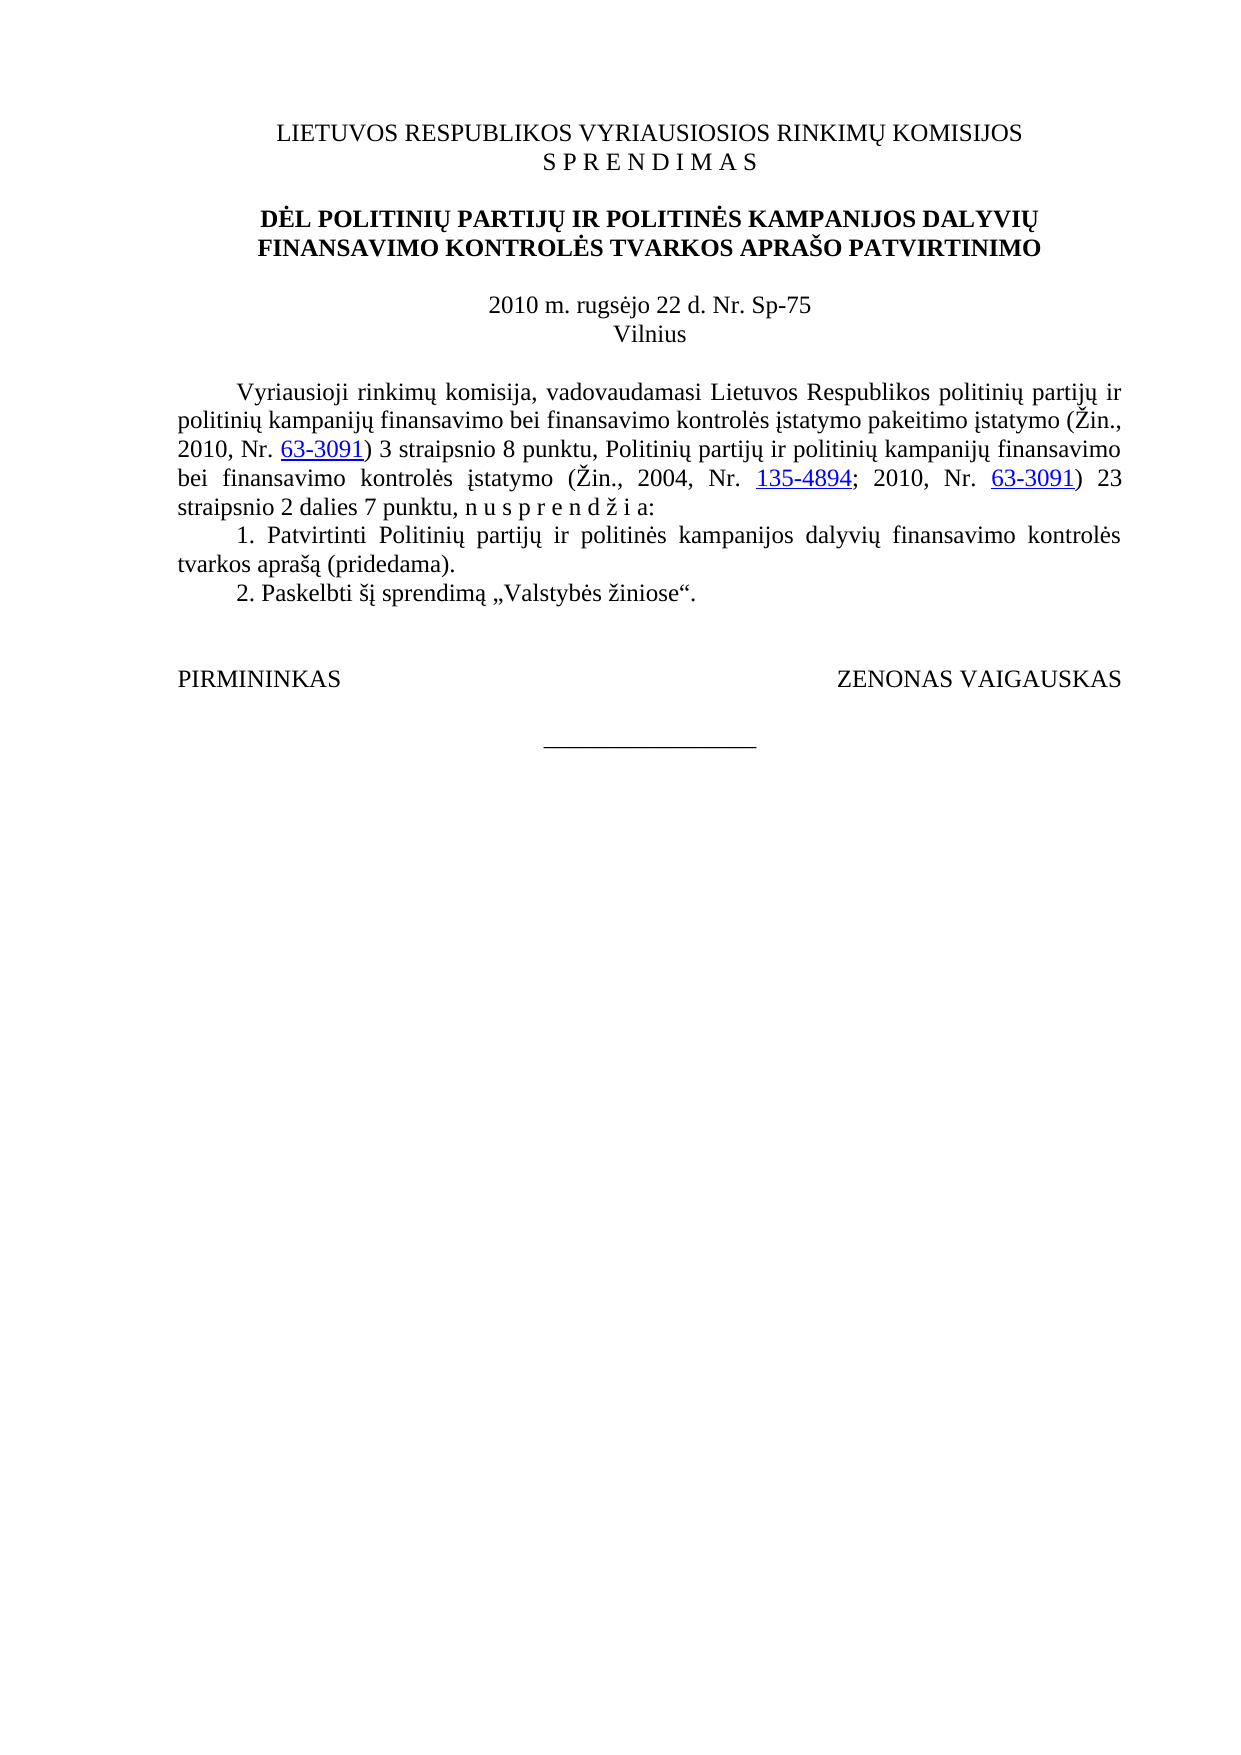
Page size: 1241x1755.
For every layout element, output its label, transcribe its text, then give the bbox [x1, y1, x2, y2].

text _________________ [177, 722, 1122, 751]
text DĖL POLITINIŲ PARTIJŲ IR POLITINės KAMPANIJos DALYVIŲ FINANSAVIMO KONTROLĖS TVARKOS APRAŠO PATVIRTINIMO [177, 204, 1122, 262]
text 2010 m. rugsėjo 22 d. Nr. Sp-75 [177, 291, 1122, 319]
text Pirmininkas Zenonas Vaigauskas [177, 664, 1122, 693]
text LIETUVOS RESPUBLIKOS VYRIAUSIOSIOS RINKIMŲ KOMISIJOS [177, 118, 1122, 147]
text Vilnius [177, 319, 1122, 348]
text 2. Paskelbti šį sprendimą „Valstybės žiniose“. [177, 578, 1122, 607]
text SPRENDIMAS [177, 147, 1122, 176]
text Vyriausioji rinkimų komisija, vadovaudamasi Lietuvos Respublikos politinių partijų ir politinių kampanijų finansavimo bei finansavimo kontrolės įstatymo pakeitimo įstatymo (Žin., 2010, Nr. 63-3091) 3 straipsnio 8 punktu, Politinių partijų ir politinių kampanijų finansavimo bei finansavimo kontrolės įstatymo (Žin., 2004, Nr. 135-4894; 2010, Nr. 63-3091) 23 straipsnio 2 dalies 7 punktu, nusprendžia: [177, 377, 1122, 521]
text 1. Patvirtinti Politinių partijų ir politinės kampanijos dalyvių finansavimo kontrolės tvarkos aprašą (pridedama). [177, 521, 1122, 578]
